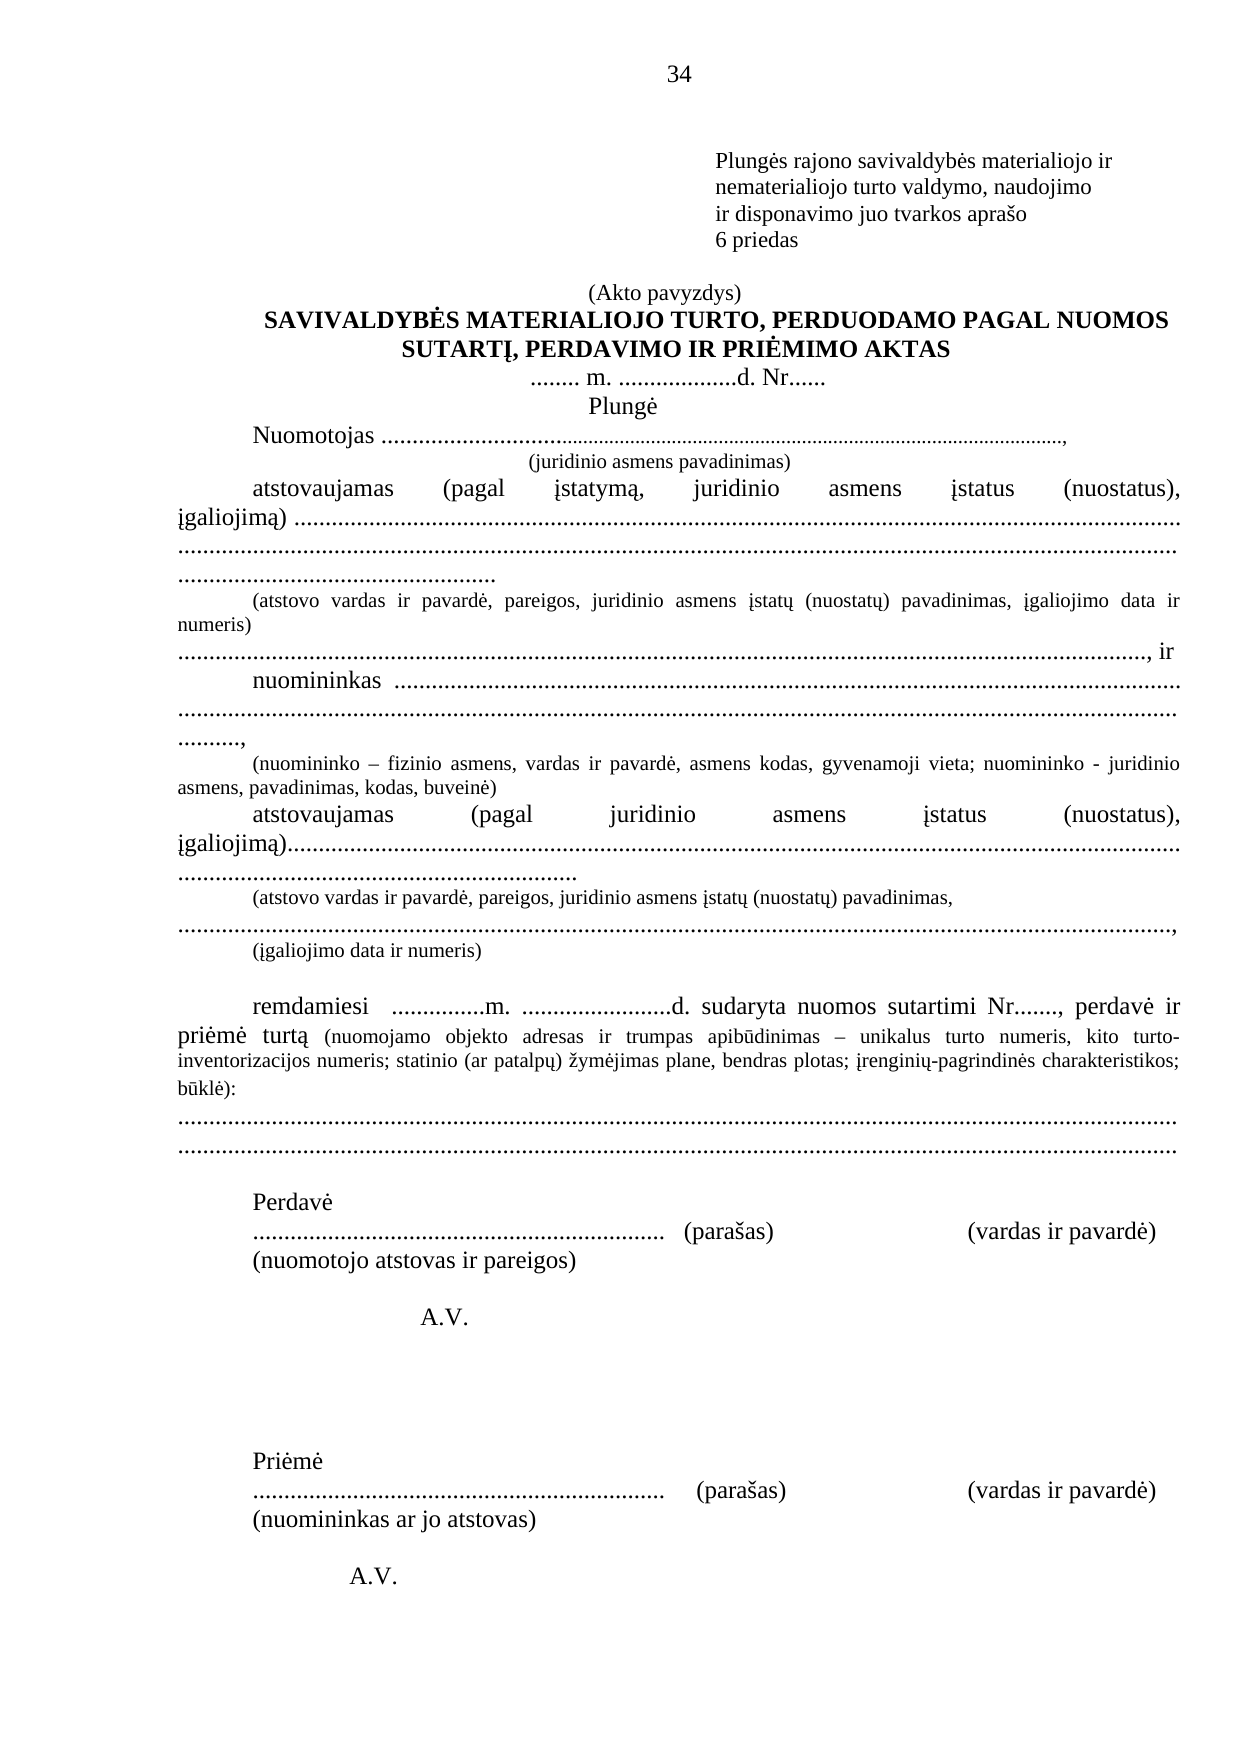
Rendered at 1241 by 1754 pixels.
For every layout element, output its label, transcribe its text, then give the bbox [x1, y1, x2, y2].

text (Akto pavyzdys) [177, 279, 1181, 305]
text ................................................................................................................................................................ [177, 1101, 1181, 1130]
text SAVIVALDYBĖS MATERIALIOJO TURTO, PERDUODAMO PAGAL NUOMOS SUTARTĮ, PERDAVIMO IR PRIĖMIMO AKTAS [177, 305, 1181, 362]
text Plungė [177, 391, 1181, 420]
text .................................................................. (parašas) (vardas ir pavardė) [177, 1475, 1181, 1504]
text (nuomininkas ar jo atstovas) [177, 1504, 1181, 1532]
text (nuomininko – fizinio asmens, vardas ir pavardė, asmens kodas, gyvenamoji vieta; nuomininko - juridinio asmens, pavadinimas, kodas, buveinė) [177, 751, 1181, 799]
text (atstovo vardas ir pavardė, pareigos, juridinio asmens įstatų (nuostatų) pavadinimas, [177, 885, 1181, 909]
text (įgaliojimo data ir numeris) [177, 938, 1181, 962]
text Perdavė [177, 1187, 1181, 1216]
text Nuomotojas ............................................................................................................................., [177, 420, 1181, 449]
text (nuomotojo atstovas ir pareigos) [177, 1245, 1181, 1274]
text ir disponavimo juo tvarkos aprašo [177, 199, 1181, 226]
text Priėmė [177, 1446, 1181, 1475]
text A.V. [177, 1302, 1181, 1331]
text ..............................................................................................................................................................., [177, 909, 1181, 938]
text remdamiesi ...............m. ........................d. sudaryta nuomos sutartimi Nr......., perdavė ir priėmė turtą (nuomojamo objekto adresas ir trumpas apibūdinimas – unikalus turto numeris, kito turto- inventorizacijos numeris; statinio (ar patalpų) žymėjimas plane, bendras plotas; įrenginių-pagrindinės charakteristikos; būklė): [177, 991, 1181, 1101]
text atstovaujamas (pagal juridinio asmens įstatus (nuostatus), įgaliojimą)............................................................................................................................................................................................................... [177, 799, 1181, 885]
text ........ m. ...................d. Nr...... [177, 362, 1181, 391]
text Plungės rajono savivaldybės materialiojo ir [177, 147, 1181, 173]
text 6 priedas [177, 226, 1181, 252]
text nematerialiojo turto valdymo, naudojimo [177, 173, 1181, 199]
text ................................................................................................................................................................ [177, 1130, 1181, 1159]
text atstovaujamas (pagal įstatymą, juridinio asmens įstatus (nuostatus), įgaliojimą) ................................................................................................................................................................................................................................................................................................................................................................. [177, 473, 1181, 588]
text nuomininkas ........................................................................................................................................................................................................................................................................................................, [177, 665, 1181, 751]
text ..........................................................................................................................................................., ir [177, 636, 1181, 665]
text A.V. [177, 1561, 1181, 1590]
text (atstovo vardas ir pavardė, pareigos, juridinio asmens įstatų (nuostatų) pavadinimas, įgaliojimo data ir numeris) [177, 588, 1181, 636]
text .................................................................. (parašas) (vardas ir pavardė) [177, 1216, 1181, 1245]
text (juridinio asmens pavadinimas) [177, 449, 1181, 473]
